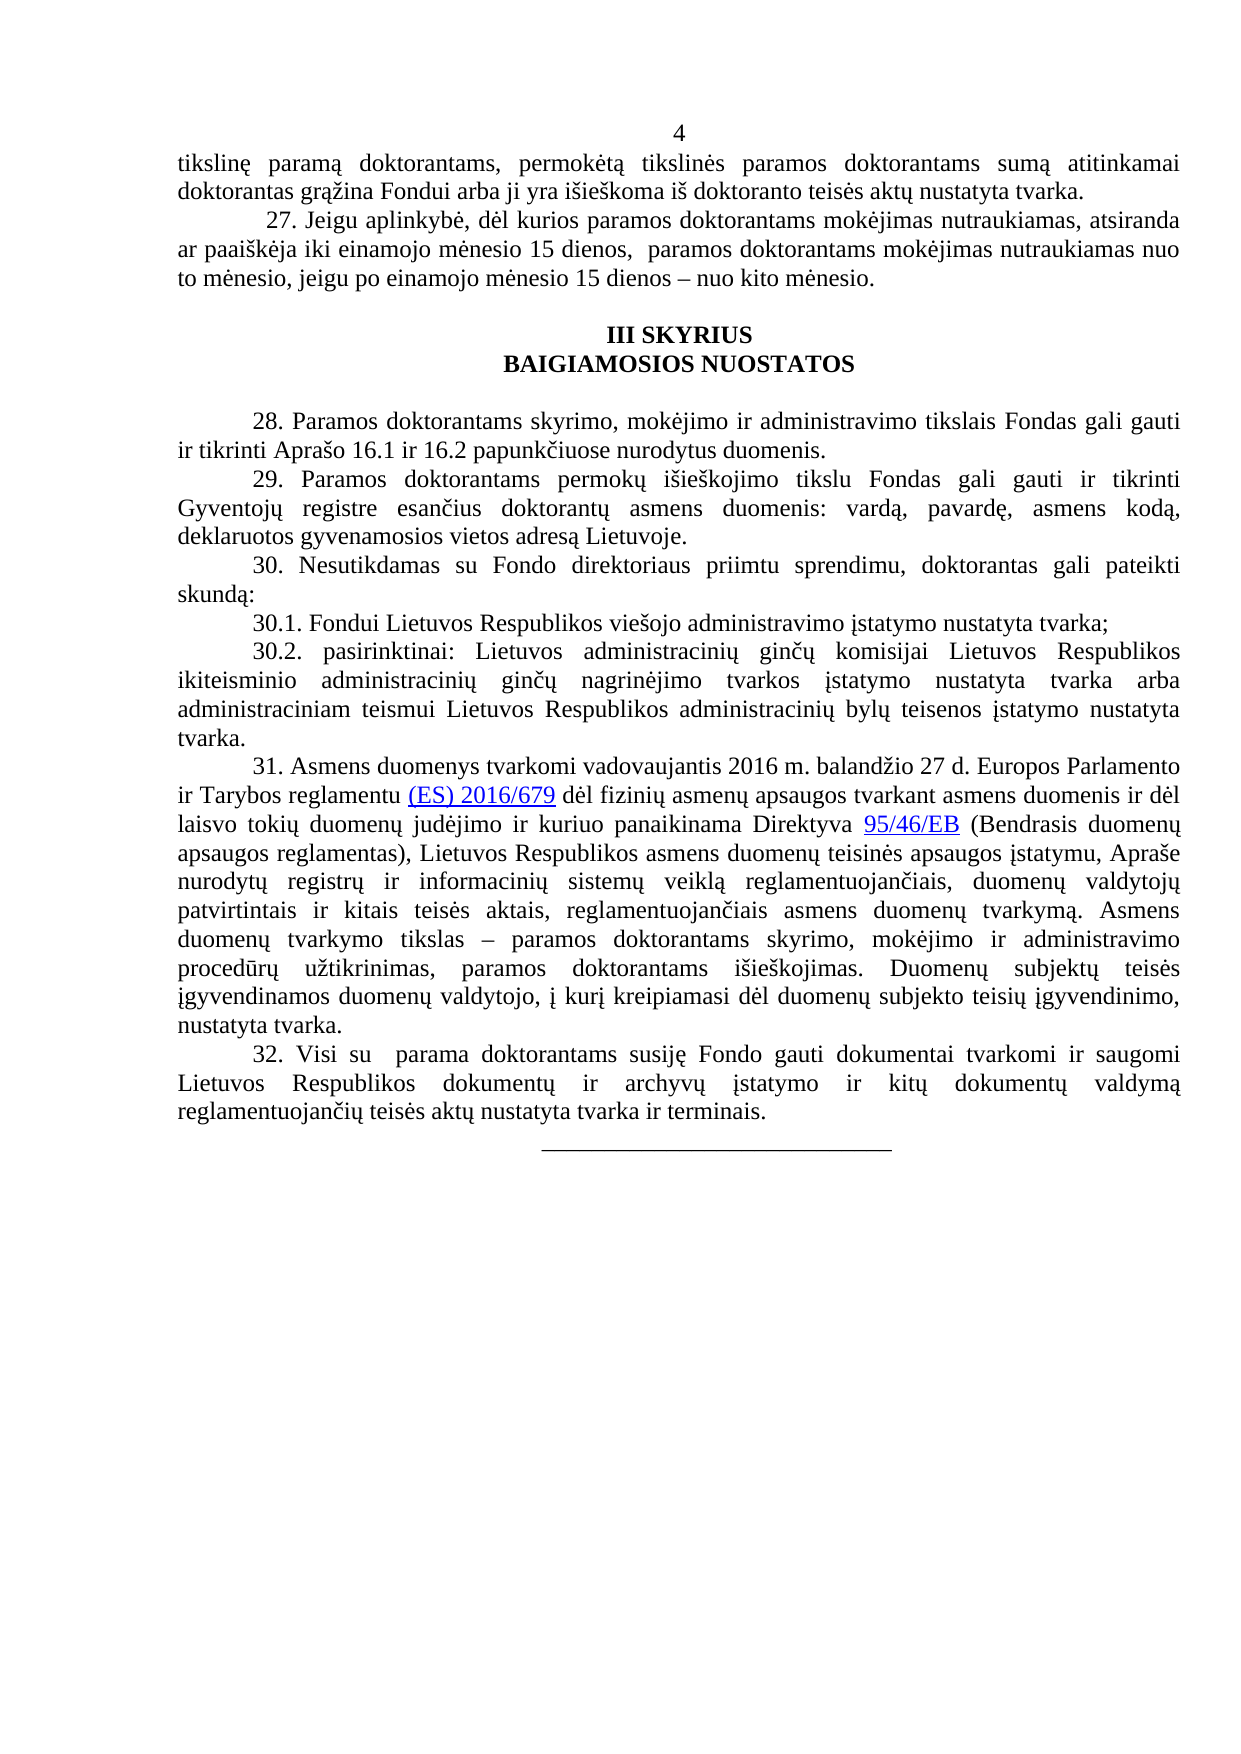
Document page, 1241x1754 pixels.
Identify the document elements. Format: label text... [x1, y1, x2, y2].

text III SKYRIUS [177, 320, 1181, 349]
text 27. Jeigu aplinkybė, dėl kurios paramos doktorantams mokėjimas nutraukiamas, atsiranda ar paaiškėja iki einamojo mėnesio 15 dienos, paramos doktorantams mokėjimas nutraukiamas nuo to mėnesio, jeigu po einamojo mėnesio 15 dienos – nuo kito mėnesio. [177, 205, 1181, 291]
text 32. Visi su parama doktorantams susiję Fondo gauti dokumentai tvarkomi ir saugomi Lietuvos Respublikos dokumentų ir archyvų įstatymo ir kitų dokumentų valdymą reglamentuojančių teisės aktų nustatyta tvarka ir terminais. [177, 1039, 1181, 1125]
text 28. Paramos doktorantams skyrimo, mokėjimo ir administravimo tikslais Fondas gali gauti ir tikrinti Aprašo 16.1 ir 16.2 papunkčiuose nurodytus duomenis. [177, 406, 1181, 464]
text 30.2. pasirinktinai: Lietuvos administracinių ginčų komisijai Lietuvos Respublikos ikiteisminio administracinių ginčų nagrinėjimo tvarkos įstatymo nustatyta tvarka arba administraciniam teismui Lietuvos Respublikos administracinių bylų teisenos įstatymo nustatyta tvarka. [177, 636, 1181, 751]
text tikslinę paramą doktorantams, permokėtą tikslinės paramos doktorantams sumą atitinkamai doktorantas grąžina Fondui arba ji yra išieškoma iš doktoranto teisės aktų nustatyta tvarka. [177, 148, 1181, 205]
text BAIGIAMOSIOS NUOSTATOS [177, 349, 1181, 378]
text 30. Nesutikdamas su Fondo direktoriaus priimtu sprendimu, doktorantas gali pateikti skundą: [177, 550, 1181, 608]
text 29. Paramos doktorantams permokų išieškojimo tikslu Fondas gali gauti ir tikrinti Gyventojų registre esančius doktorantų asmens duomenis: vardą, pavardę, asmens kodą, deklaruotos gyvenamosios vietos adresą Lietuvoje. [177, 464, 1181, 550]
text 30.1. Fondui Lietuvos Respublikos viešojo administravimo įstatymo nustatyta tvarka; [177, 608, 1181, 636]
text 31. Asmens duomenys tvarkomi vadovaujantis 2016 m. balandžio 27 d. Europos Parlamento ir Tarybos reglamentu (ES) 2016/679 dėl fizinių asmenų apsaugos tvarkant asmens duomenis ir dėl laisvo tokių duomenų judėjimo ir kuriuo panaikinama Direktyva 95/46/EB (Bendrasis duomenų apsaugos reglamentas), Lietuvos Respublikos asmens duomenų teisinės apsaugos įstatymu, Apraše nurodytų registrų ir informacinių sistemų veiklą reglamentuojančiais, duomenų valdytojų patvirtintais ir kitais teisės aktais, reglamentuojančiais asmens duomenų tvarkymą. Asmens duomenų tvarkymo tikslas – paramos doktorantams skyrimo, mokėjimo ir administravimo procedūrų užtikrinimas, paramos doktorantams išieškojimas. Duomenų subjektų teisės įgyvendinamos duomenų valdytojo, į kurį kreipiamasi dėl duomenų subjekto teisių įgyvendinimo, nustatyta tvarka. [177, 751, 1181, 1039]
text ____________________________ [177, 1125, 1181, 1154]
